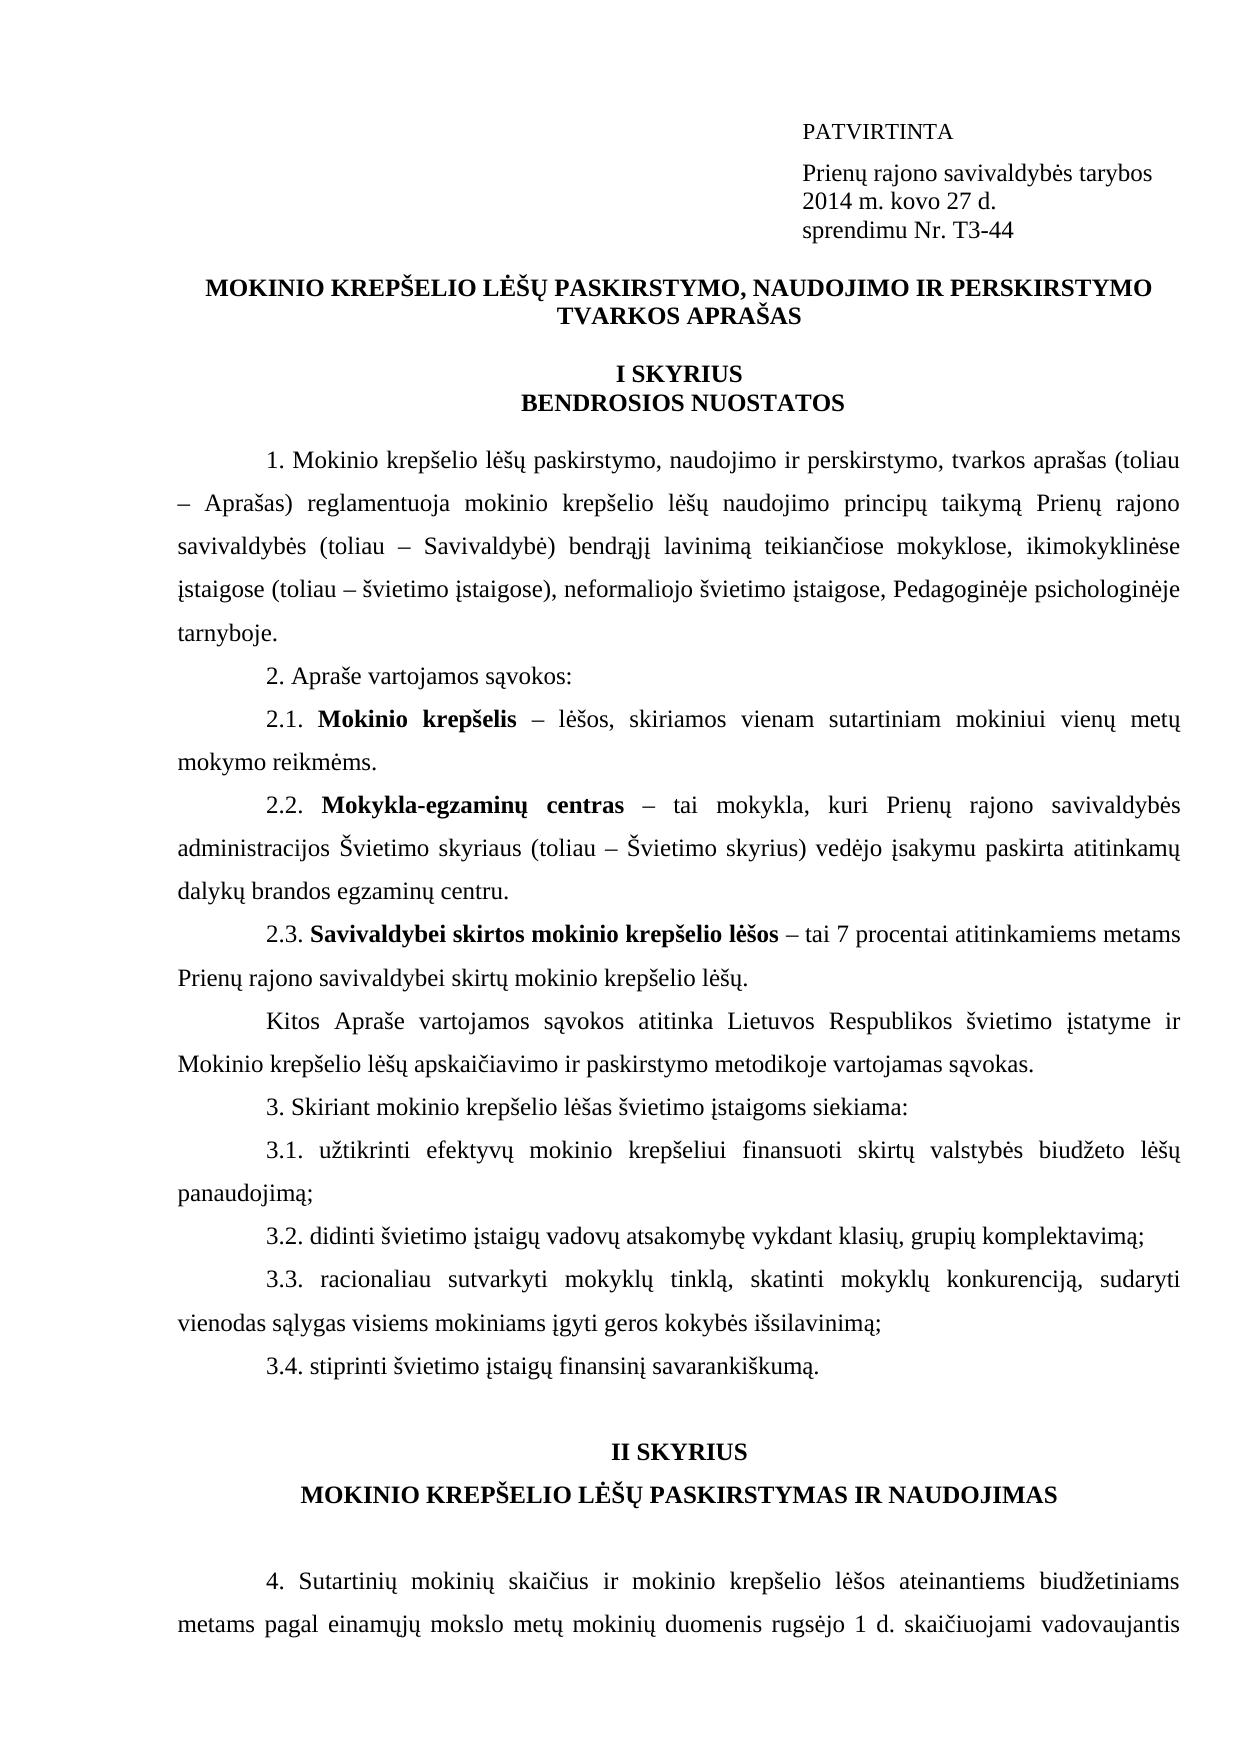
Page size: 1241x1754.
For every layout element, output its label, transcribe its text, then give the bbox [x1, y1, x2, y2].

text 4. Sutartinių mokinių skaičius ir mokinio krepšelio lėšos ateinantiems biudžetiniams metams pagal einamųjų mokslo metų mokinių duomenis rugsėjo 1 d. skaičiuojami vadovaujantis [177, 1566, 1181, 1638]
text Prienų rajono savivaldybės tarybos [802, 158, 1181, 186]
text 1. Mokinio krepšelio lėšų paskirstymo, naudojimo ir perskirstymo, tvarkos aprašas (toliau – Aprašas) reglamentuoja mokinio krepšelio lėšų naudojimo principų taikymą Prienų rajono savivaldybės (toliau – Savivaldybė) bendrąjį lavinimą teikiančiose mokyklose, ikimokyklinėse įstaigose (toliau – švietimo įstaigose), neformaliojo švietimo įstaigose, Pedagoginėje psichologinėje tarnyboje. [177, 445, 1181, 646]
text 2. Apraše vartojamos sąvokos: [177, 661, 1181, 689]
text MOKINIO KREPŠELIO LĖŠŲ PASKIRSTYMO, NAUDOJIMO IR PERSKIRSTYMO TVARKOS APRAŠAS [177, 273, 1181, 330]
text I SKYRIUS [177, 359, 1181, 388]
text MOKINIO KREPŠELIO LĖŠŲ PASKIRSTYMAS IR NAUDOJIMAS [177, 1480, 1181, 1509]
text 2.2. Mokykla-egzaminų centras – tai mokykla, kuri Prienų rajono savivaldybės administracijos Švietimo skyriaus (toliau – Švietimo skyrius) vedėjo įsakymu paskirta atitinkamų dalykų brandos egzaminų centru. [177, 790, 1181, 905]
text 3. Skiriant mokinio krepšelio lėšas švietimo įstaigoms siekiama: [177, 1092, 1181, 1121]
text 2.3. Savivaldybei skirtos mokinio krepšelio lėšos – tai 7 procentai atitinkamiems metams Prienų rajono savivaldybei skirtų mokinio krepšelio lėšų. [177, 919, 1181, 991]
text 3.3. racionaliau sutvarkyti mokyklų tinklą, skatinti mokyklų konkurenciją, sudaryti vienodas sąlygas visiems mokiniams įgyti geros kokybės išsilavinimą; [177, 1264, 1181, 1336]
text 2.1. Mokinio krepšelis – lėšos, skiriamos vienam sutartiniam mokiniui vienų metų mokymo reikmėms. [177, 704, 1181, 776]
text II SKYRIUS [177, 1437, 1181, 1466]
text Kitos Apraše vartojamos sąvokos atitinka Lietuvos Respublikos švietimo įstatyme ir Mokinio krepšelio lėšų apskaičiavimo ir paskirstymo metodikoje vartojamas sąvokas. [177, 1006, 1181, 1078]
text 3.2. didinti švietimo įstaigų vadovų atsakomybę vykdant klasių, grupių komplektavimą; [177, 1221, 1181, 1250]
text PATVIRTINTA [802, 118, 1181, 144]
text 3.1. užtikrinti efektyvų mokinio krepšeliui finansuoti skirtų valstybės biudžeto lėšų panaudojimą; [177, 1135, 1181, 1207]
text sprendimu Nr. T3-44 [802, 215, 1181, 244]
text 3.4. stiprinti švietimo įstaigų finansinį savarankiškumą. [177, 1351, 1181, 1379]
text 2014 m. kovo 27 d. [802, 186, 1181, 215]
text BENDROSIOS NUOSTATOS [177, 388, 1181, 416]
